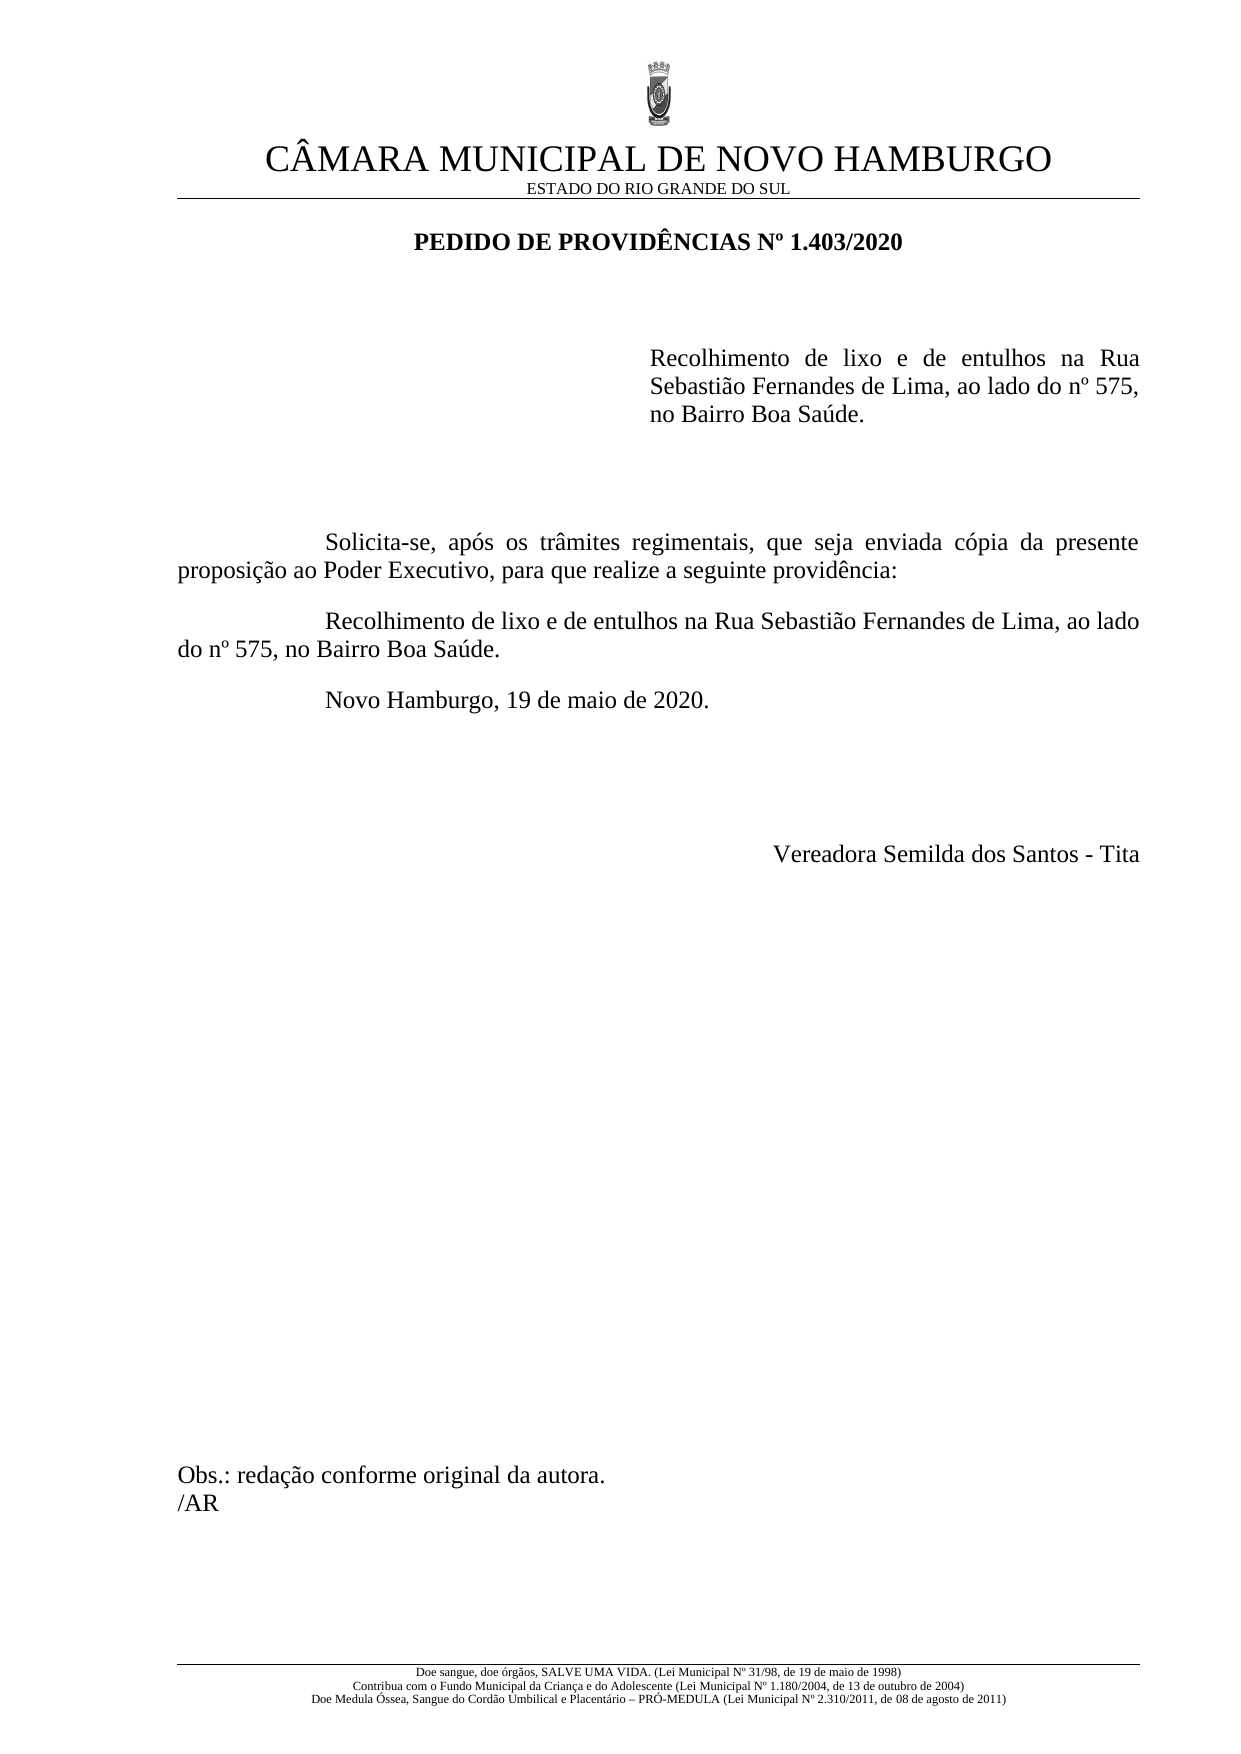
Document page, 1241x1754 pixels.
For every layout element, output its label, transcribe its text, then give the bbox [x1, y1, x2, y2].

text /AR [177, 1489, 1140, 1516]
text PEDIDO DE PROVIDÊNCIAS Nº 1.403/2020 [177, 228, 1140, 256]
text Vereadora Semilda dos Santos - Tita [177, 840, 1140, 867]
text Obs.: redação conforme original da autora. [177, 1461, 1140, 1489]
text Solicita-se, após os trâmites regimentais, que seja enviada cópia da presente proposição ao Poder Executivo, para que realize a seguinte providência: [177, 528, 1140, 583]
text Recolhimento de lixo e de entulhos na Rua Sebastião Fernandes de Lima, ao lado do nº 575, no Bairro Boa Saúde. [177, 607, 1140, 662]
text Novo Hamburgo, 19 de maio de 2020. [177, 686, 1140, 714]
text Recolhimento de lixo e de entulhos na Rua Sebastião Fernandes de Lima, ao lado do nº 575, no Bairro Boa Saúde. [649, 344, 1140, 428]
